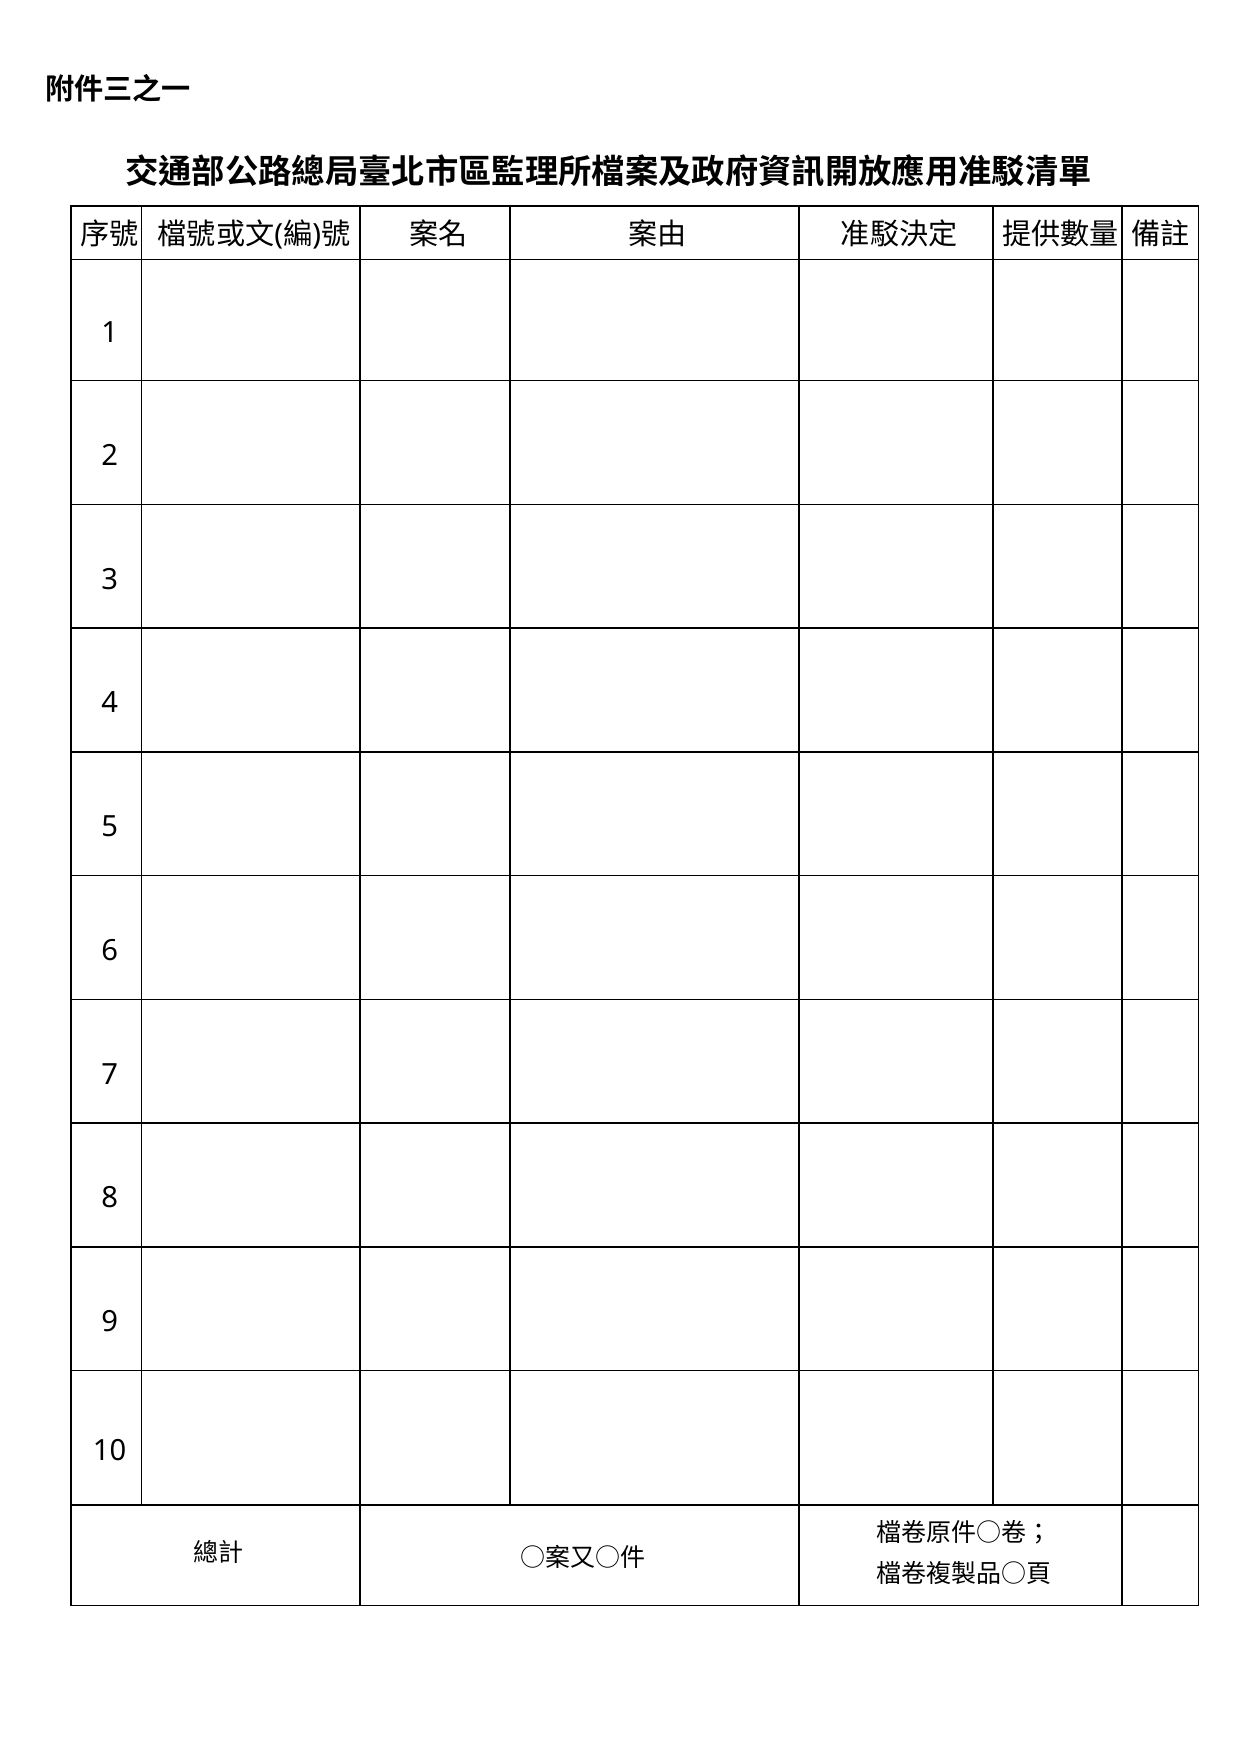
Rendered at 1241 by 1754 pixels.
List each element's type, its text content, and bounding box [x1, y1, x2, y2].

table_cell [511, 505, 798, 627]
table_cell [1123, 629, 1198, 751]
table_cell [511, 1248, 798, 1370]
table_cell [800, 753, 992, 875]
table_cell 3 [72, 505, 141, 627]
text 交通部公路總局臺北市區監理所檔案及政府資訊開放應用准駁清單 [124, 148, 1093, 193]
table_cell [1123, 1248, 1198, 1370]
table_cell [511, 1371, 798, 1504]
table_cell 檔卷原件○卷； 檔卷複製品○頁 [800, 1506, 1121, 1605]
table_cell [800, 629, 992, 751]
table_cell [994, 260, 1121, 380]
table_cell [142, 381, 359, 503]
table_cell [361, 876, 509, 998]
table_cell [800, 381, 992, 503]
table_cell [1123, 876, 1198, 998]
table_header 案名 [361, 207, 509, 258]
table_cell 7 [72, 1000, 141, 1122]
table_cell [800, 260, 992, 380]
table_header 提供數量 [994, 207, 1121, 258]
table_cell [994, 876, 1121, 998]
table_cell [142, 1000, 359, 1122]
table_cell [511, 753, 798, 875]
table_cell 6 [72, 876, 141, 998]
table_cell [361, 381, 509, 503]
table_header 檔號或文(編)號 [142, 207, 359, 258]
table_cell [994, 381, 1121, 503]
table_cell [1123, 505, 1198, 627]
table_cell [994, 1124, 1121, 1246]
table_cell [994, 629, 1121, 751]
table_header 備註 [1123, 207, 1198, 258]
table_cell [511, 1124, 798, 1246]
table_cell [994, 753, 1121, 875]
table_cell 5 [72, 753, 141, 875]
table_cell 8 [72, 1124, 141, 1246]
table_cell [800, 505, 992, 627]
table_cell [361, 1248, 509, 1370]
table_cell [994, 1371, 1121, 1504]
table_cell [994, 1000, 1121, 1122]
table_cell [1123, 1000, 1198, 1122]
table_header 序號 [72, 207, 141, 258]
table_cell 1 [72, 260, 141, 380]
table_cell 9 [72, 1248, 141, 1370]
table_cell [1123, 1506, 1198, 1605]
table_cell [800, 1000, 992, 1122]
table_cell [361, 1000, 509, 1122]
table_cell [361, 629, 509, 751]
table_cell 4 [72, 629, 141, 751]
table_cell ○案又○件 [361, 1506, 798, 1605]
table_cell 10 [72, 1371, 141, 1504]
table_cell [142, 260, 359, 380]
table_cell [800, 1371, 992, 1504]
table_cell [361, 505, 509, 627]
table_cell [142, 876, 359, 998]
table_cell [1123, 1124, 1198, 1246]
table_cell [142, 1248, 359, 1370]
table_cell 總計 [72, 1506, 359, 1605]
table_cell [800, 1248, 992, 1370]
table_header 案由 [511, 207, 798, 258]
table_header 准駁決定 [800, 207, 992, 258]
table_cell 2 [72, 381, 141, 503]
table_cell [994, 1248, 1121, 1370]
table_cell [361, 1371, 509, 1504]
table_cell [361, 753, 509, 875]
table_cell [1123, 753, 1198, 875]
table_cell [1123, 381, 1198, 503]
table_cell [511, 1000, 798, 1122]
table_cell [142, 505, 359, 627]
table_cell [361, 1124, 509, 1246]
table_cell [511, 381, 798, 503]
table_cell [511, 876, 798, 998]
table_cell [1123, 260, 1198, 380]
table_cell [994, 505, 1121, 627]
table_cell [142, 629, 359, 751]
table_cell [1123, 1371, 1198, 1504]
table_cell [142, 1371, 359, 1504]
table_cell [800, 1124, 992, 1246]
table_cell [361, 260, 509, 380]
table_cell [511, 629, 798, 751]
table_cell [142, 1124, 359, 1246]
table_cell [142, 753, 359, 875]
table_cell [511, 260, 798, 380]
table_cell [800, 876, 992, 998]
